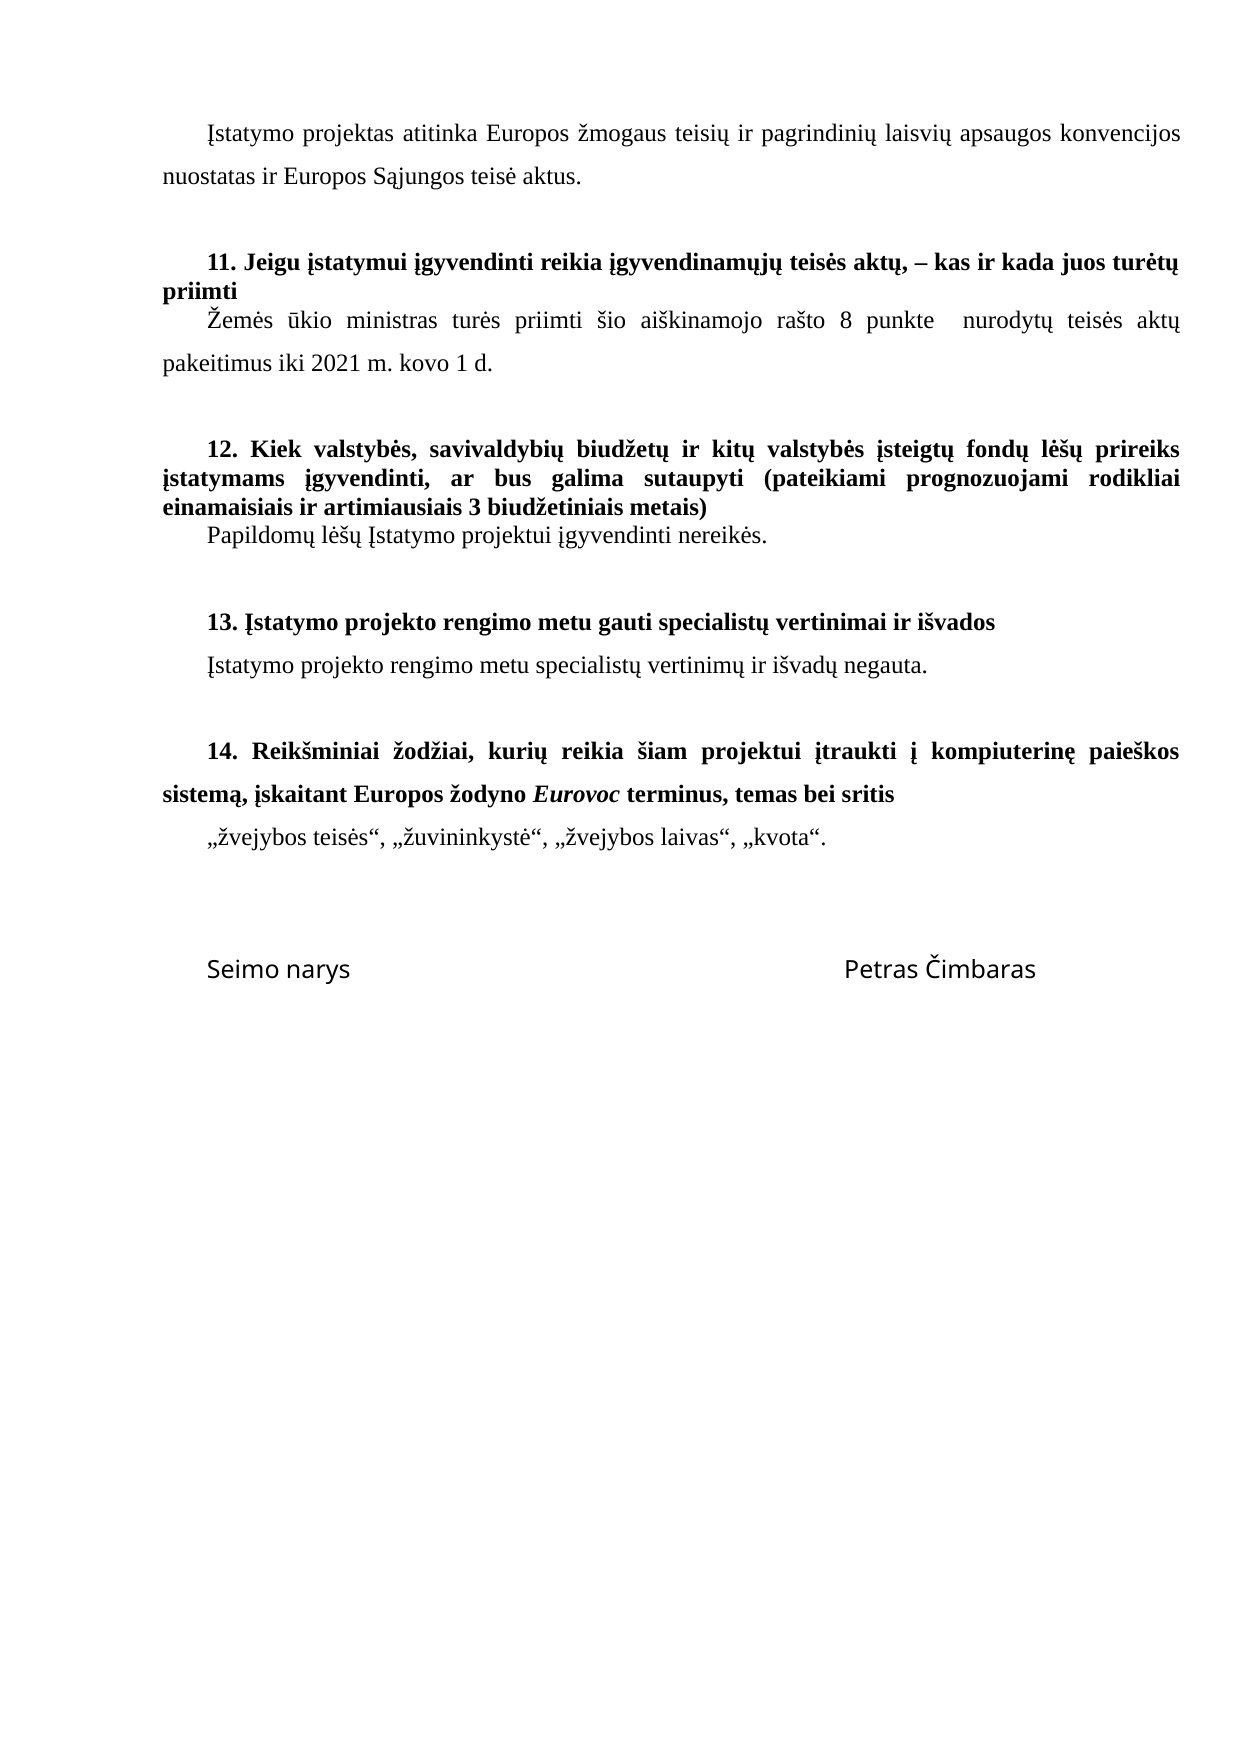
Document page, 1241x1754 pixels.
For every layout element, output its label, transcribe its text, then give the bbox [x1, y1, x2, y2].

text 12. Kiek valstybės, savivaldybių biudžetų ir kitų valstybės įsteigtų fondų lėšų prireiks įstatymams įgyvendinti, ar bus galima sutaupyti (pateikiami prognozuojami rodikliai einamaisiais ir artimiausiais 3 biudžetiniais metais) [162, 434, 1181, 521]
text 13. Įstatymo projekto rengimo metu gauti specialistų vertinimai ir išvados [162, 607, 1181, 636]
text 14. Reikšminiai žodžiai, kurių reikia šiam projektui įtraukti į kompiuterinę paieškos sistemą, įskaitant Europos žodyno Eurovoc terminus, temas bei sritis [162, 736, 1181, 808]
text „žvejybos teisės“, „žuvininkystė“, „žvejybos laivas“, „kvota“. [162, 822, 1181, 851]
text Įstatymo projektas atitinka Europos žmogaus teisių ir pagrindinių laisvių apsaugos konvencijos nuostatas ir Europos Sąjungos teisė aktus. [162, 118, 1181, 190]
text Žemės ūkio ministras turės priimti šio aiškinamojo rašto 8 punkte nurodytų teisės aktų pakeitimus iki 2021 m. kovo 1 d. [162, 305, 1181, 377]
text Papildomų lėšų Įstatymo projektui įgyvendinti nereikės. [162, 521, 1181, 549]
text Seimo narys Petras Čimbaras [162, 952, 1181, 986]
text Įstatymo projekto rengimo metu specialistų vertinimų ir išvadų negauta. [162, 650, 1181, 679]
text 11. Jeigu įstatymui įgyvendinti reikia įgyvendinamųjų teisės aktų, – kas ir kada juos turėtų priimti [162, 247, 1181, 305]
